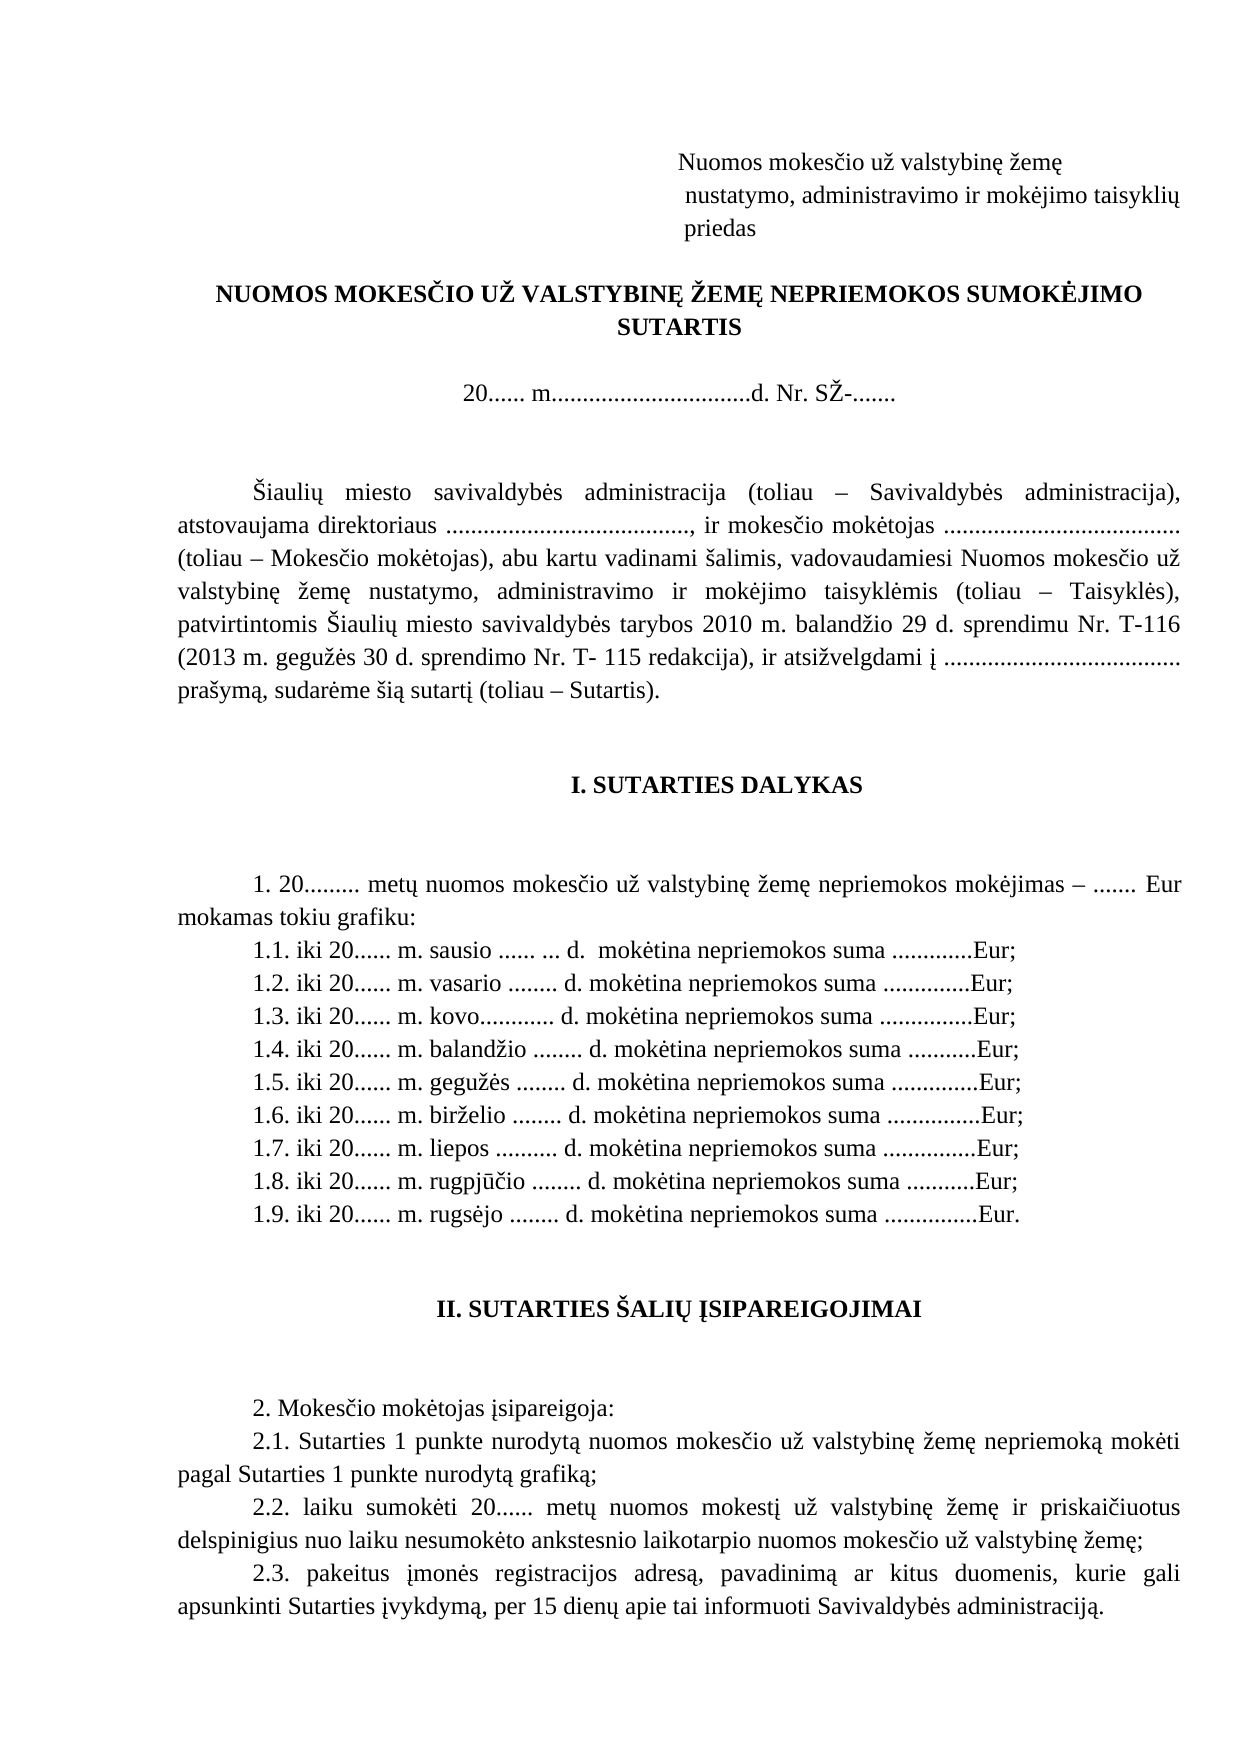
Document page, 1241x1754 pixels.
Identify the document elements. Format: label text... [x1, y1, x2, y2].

text 1.2. iki 20...... m. vasario ........ d. mokėtina nepriemokos suma ..............Eur; [177, 968, 1181, 1001]
text 1.7. iki 20...... m. liepos .......... d. mokėtina nepriemokos suma ...............Eur; [177, 1133, 1181, 1166]
text nustatymo, administravimo ir mokėjimo taisyklių [177, 180, 1181, 213]
text Nuomos mokesčio už valstybinę žemę [177, 147, 1181, 180]
text 2. Mokesčio mokėtojas įsipareigoja: [177, 1393, 1181, 1426]
text II. SUTARTIES ŠALIŲ ĮSIPAREIGOJIMAI [177, 1294, 1181, 1327]
text 20...... m................................d. Nr. SŽ-....... [177, 378, 1181, 411]
text 2.1. Sutarties 1 punkte nurodytą nuomos mokesčio už valstybinę žemę nepriemoką mokėti pagal Sutarties 1 punkte nurodytą grafiką; [177, 1426, 1181, 1492]
text 1.8. iki 20...... m. rugpjūčio ........ d. mokėtina nepriemokos suma ...........Eur; [177, 1166, 1181, 1199]
text 1.6. iki 20...... m. birželio ........ d. mokėtina nepriemokos suma ...............Eur; [177, 1100, 1181, 1133]
text 1.9. iki 20...... m. rugsėjo ........ d. mokėtina nepriemokos suma ...............Eur. [177, 1199, 1181, 1232]
text I. SUTARTIES DALYKAS [252, 770, 1181, 803]
text NUOMOS MOKESČIO UŽ VALSTYBINĘ ŽEMĘ NEPRIEMOKOS SUMOKĖJIMO SUTARTIS [177, 279, 1181, 345]
text priedas [177, 213, 1181, 246]
text 1. 20......... metų nuomos mokesčio už valstybinę žemę nepriemokos mokėjimas – ....... Eur mokamas tokiu grafiku: [177, 869, 1181, 935]
text 1.3. iki 20...... m. kovo............ d. mokėtina nepriemokos suma ...............Eur; [177, 1001, 1181, 1034]
text 2.2. laiku sumokėti 20...... metų nuomos mokestį už valstybinę žemę ir priskaičiuotus delspinigius nuo laiku nesumokėto ankstesnio laikotarpio nuomos mokesčio už valstybinę žemę; [177, 1492, 1181, 1558]
text 1.4. iki 20...... m. balandžio ........ d. mokėtina nepriemokos suma ...........Eur; [177, 1034, 1181, 1067]
text 2.3. pakeitus įmonės registracijos adresą, pavadinimą ar kitus duomenis, kurie gali apsunkinti Sutarties įvykdymą, per 15 dienų apie tai informuoti Savivaldybės administraciją. [177, 1558, 1181, 1624]
text 1.5. iki 20...... m. gegužės ........ d. mokėtina nepriemokos suma ..............Eur; [177, 1067, 1181, 1100]
text 1.1. iki 20...... m. sausio ...... ... d. mokėtina nepriemokos suma .............Eur; [177, 935, 1181, 968]
text Šiaulių miesto savivaldybės administracija (toliau – Savivaldybės administracija), atstovaujama direktoriaus ......................................., ir mokesčio mokėtojas ...................................... (toliau – Mokesčio mokėtojas), abu kartu vadinami šalimis, vadovaudamiesi Nuomos mokesčio už valstybinę žemę nustatymo, administravimo ir mokėjimo taisyklėmis (toliau – Taisyklės), patvirtintomis Šiaulių miesto savivaldybės tarybos 2010 m. balandžio 29 d. sprendimu Nr. T-116 (2013 m. gegužės 30 d. sprendimo Nr. T- 115 redakcija), ir atsižvelgdami į ...................................... prašymą, sudarėme šią sutartį (toliau – Sutartis). [177, 477, 1181, 708]
